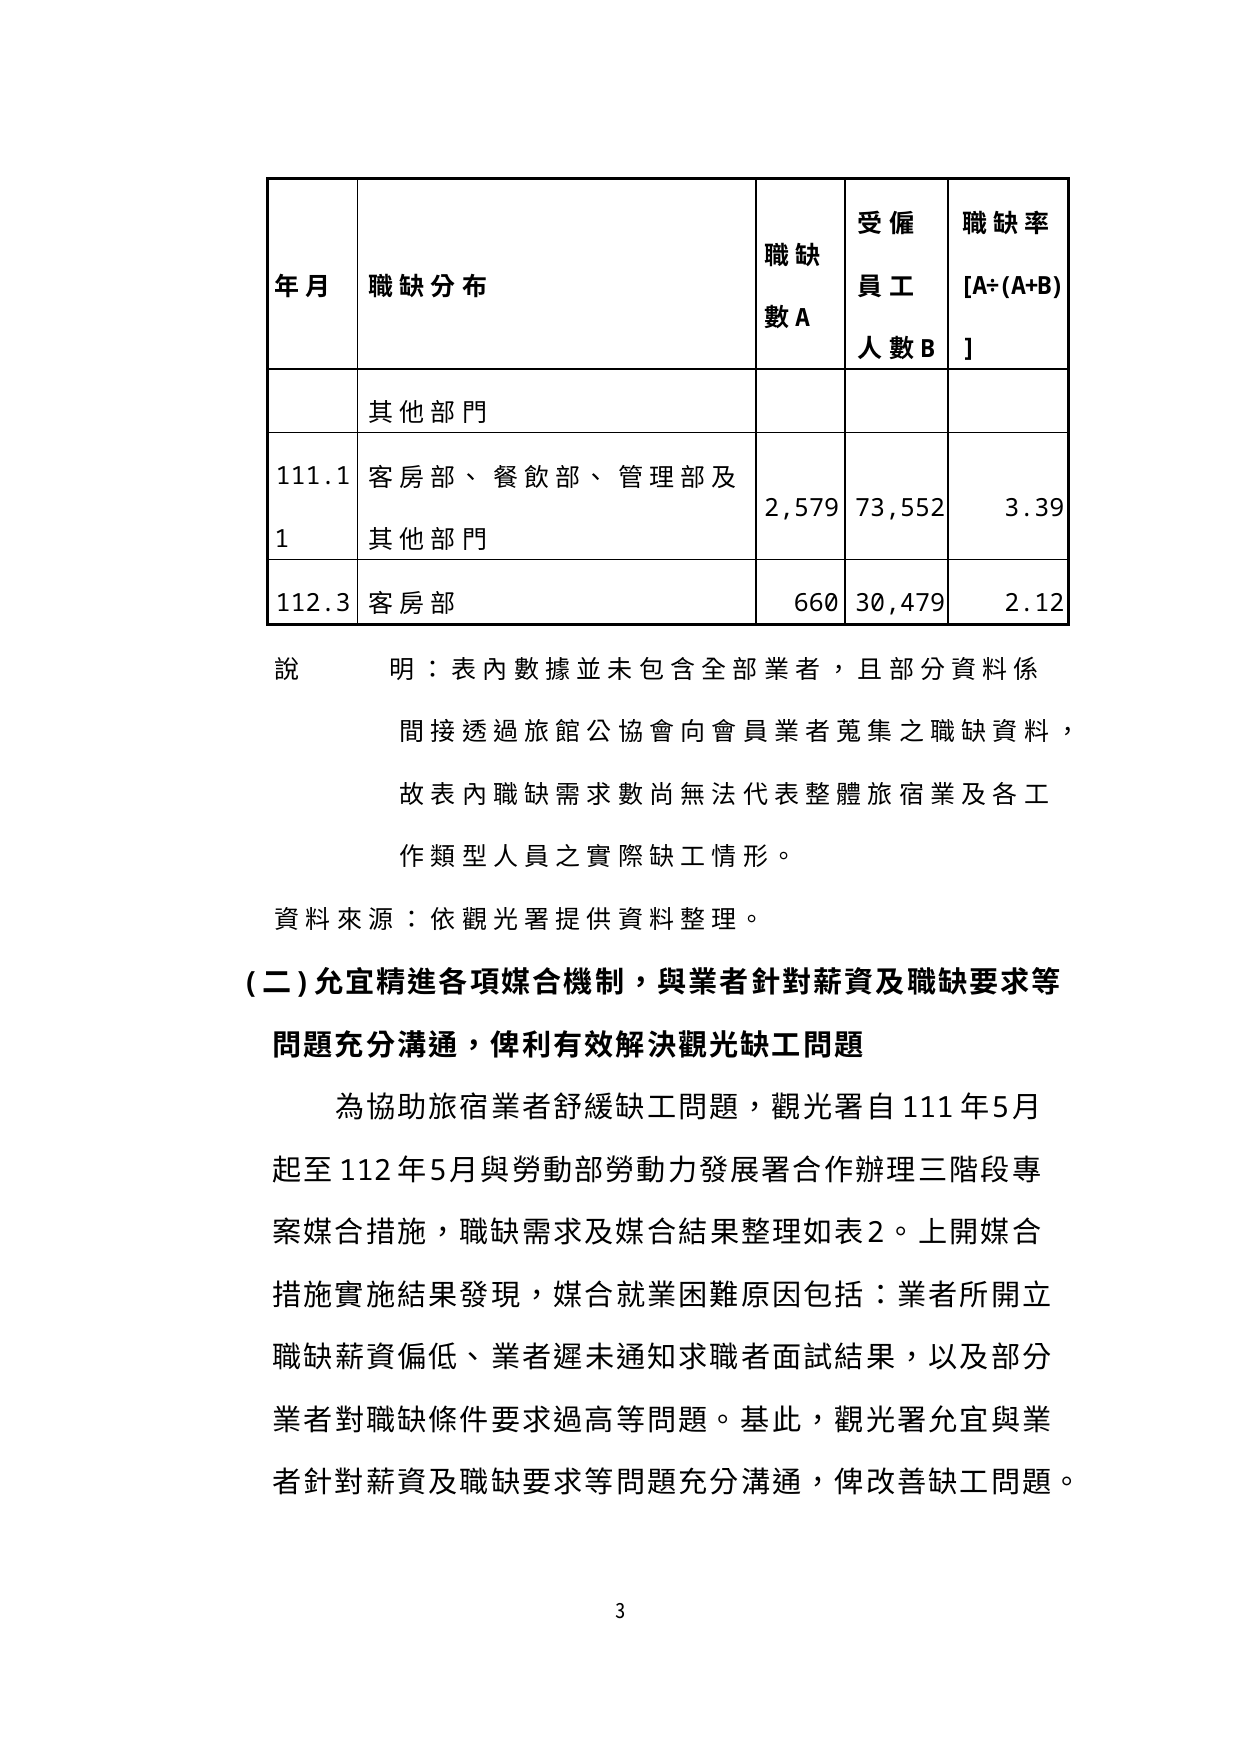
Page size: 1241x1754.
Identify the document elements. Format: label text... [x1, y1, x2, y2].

table_header 受僱員工人數B [846, 180, 947, 368]
table_cell 73,552 [846, 433, 947, 558]
table_header 職缺數A [757, 180, 844, 368]
table_cell 2,579 [757, 433, 844, 558]
text 為協助旅宿業者舒緩缺工問題，觀光署自111年5月起至112年5月與勞動部勞動力發展署合作辦理三階段專案媒合措施，職缺需求及媒合結果整理如表2。上開媒合措施實施結果發現，媒合就業困難原因包括：業者所開立職缺薪資偏低、業者遲未通知求職者面試結果，以及部分業者對職缺條件要求過高等問題。基此，觀光署允宜與業者針對薪資及職缺要求等問題充分溝通，俾改善缺工問題。 [266, 1063, 1063, 1501]
table_cell 客房部 [358, 560, 755, 622]
table_cell 30,479 [846, 560, 947, 622]
table_cell 其他部門 [358, 370, 755, 432]
table_header 職缺率 [A÷(A+B)] [949, 180, 1067, 368]
table_header 年月 [269, 180, 357, 368]
table_cell [846, 370, 947, 432]
table_cell [269, 370, 357, 432]
table_header 職缺分布 [358, 180, 755, 368]
text 資料來源：依觀光署提供資料整理。 [266, 876, 1063, 938]
table_cell 2.12 [949, 560, 1067, 622]
table_cell 客房部、餐飲部、管理部及其他部門 [358, 433, 755, 558]
text 說 明：表內數據並未包含全部業者，且部分資料係間接透過旅館公協會向會員業者蒐集之職缺資料，故表內職缺需求數尚無法代表整體旅宿業及各工作類型人員之實際缺工情形。 [266, 626, 1063, 876]
table_cell [757, 370, 844, 432]
table_cell 3.39 [949, 433, 1067, 558]
text (二)允宜精進各項媒合機制，與業者針對薪資及職缺要求等問題充分溝通，俾利有效解決觀光缺工問題 [236, 938, 1063, 1063]
table_cell 111.11 [269, 433, 357, 558]
table_cell [949, 370, 1067, 432]
table_cell 660 [757, 560, 844, 622]
table_cell 112.3 [269, 560, 357, 622]
